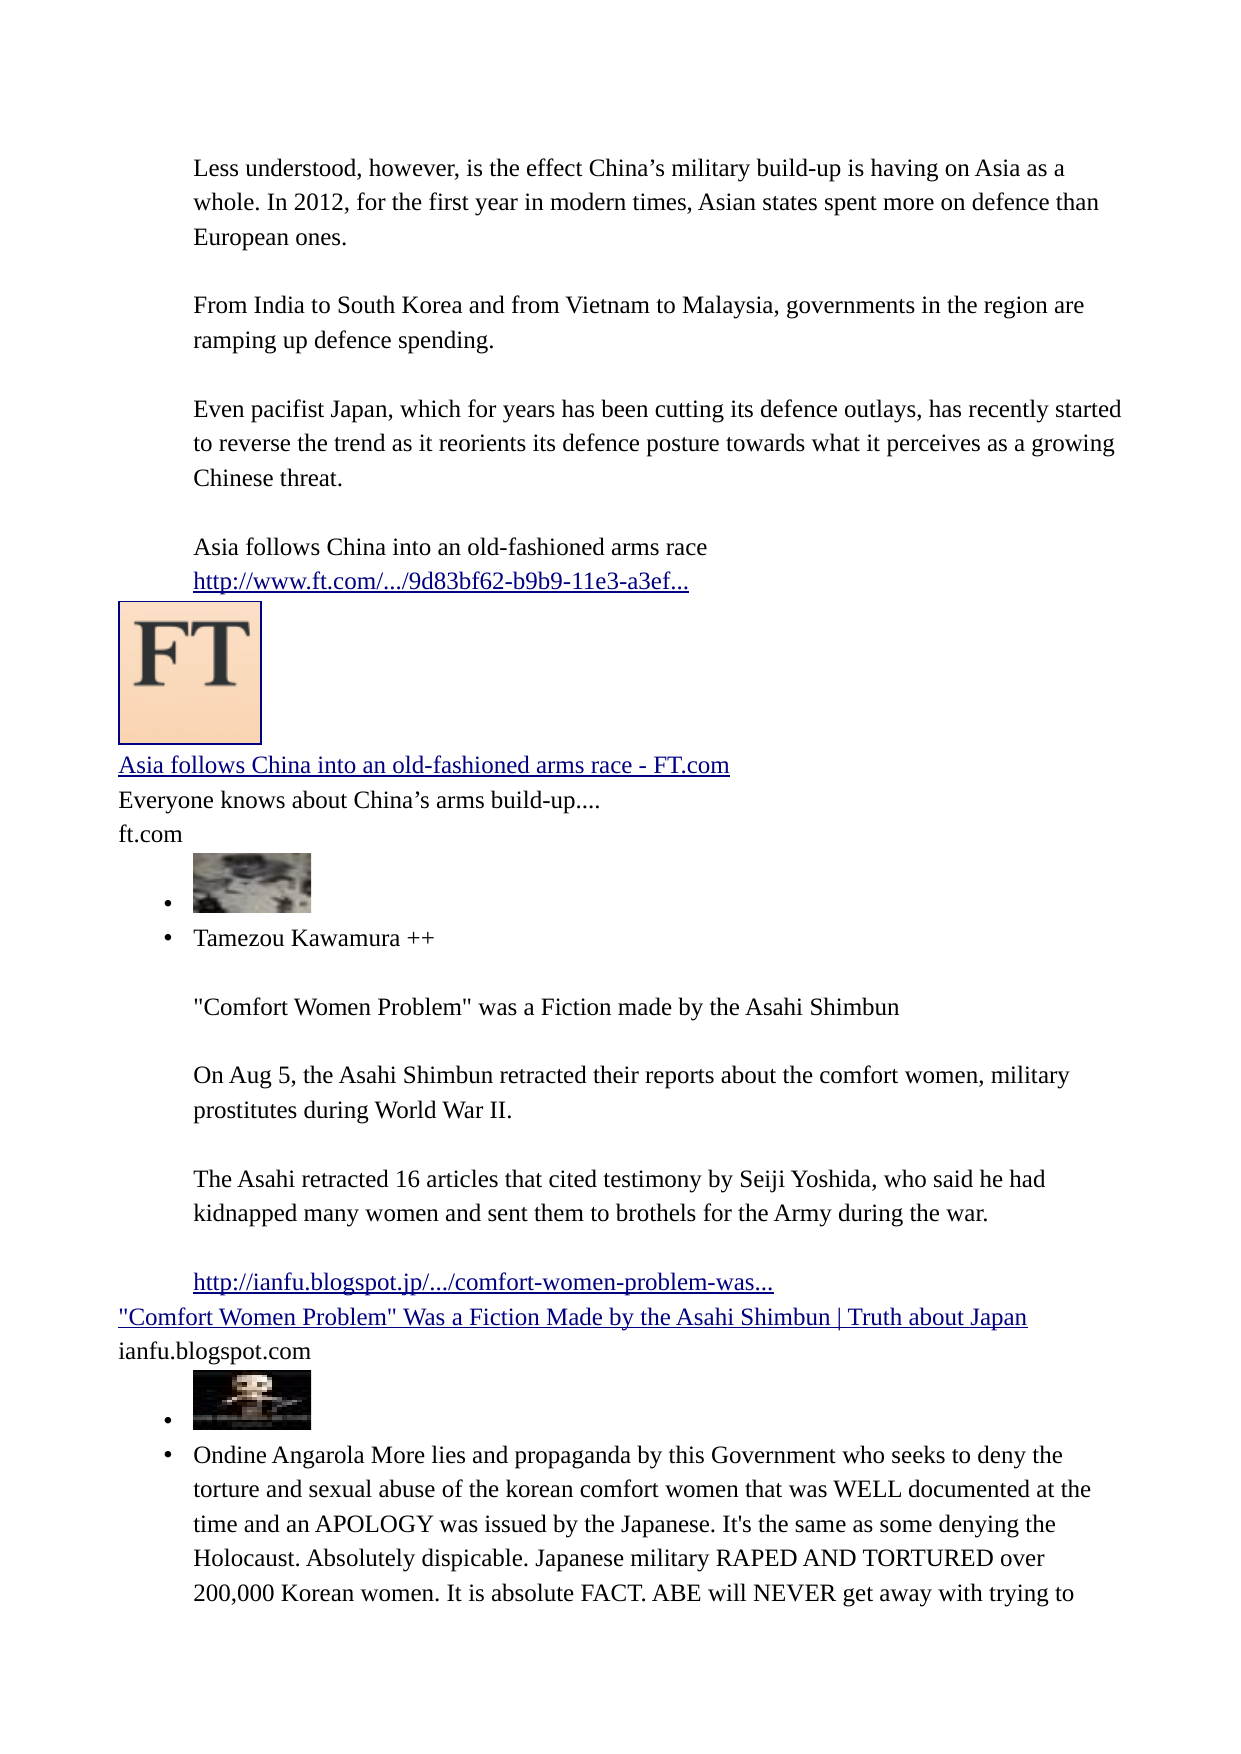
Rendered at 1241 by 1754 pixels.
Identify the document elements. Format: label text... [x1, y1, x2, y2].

list Ondine Angarola More lies and propaganda by this Government who seeks to deny the torture and sexual abuse of the korean comfort women that was WELL documented at the time and an APOLOGY was issued by the Japanese. It's the same as some denying the Holocaust. Absolutely dispicable. Japanese military RAPED AND TORTURED over 200,000 Korean women. It is absolute FACT. ABE will NEVER get away with trying to [164, 1440, 1122, 1606]
list Tamezou Kawamura ++ "Comfort Women Problem" was a Fiction made by the Asahi Shimbun On Aug 5, the Asahi Shimbun retracted their reports about the comfort women, military prostitutes during World War II. The Asahi retracted 16 articles that cited testimony by Seiji Yoshida, who said he had kidnapped many women and sent them to brothels for the Army during the war. http://ianfu.blogspot.jp/.../comfort-women-problem-was... [164, 923, 1122, 1296]
text Everyone knows about China’s arms build-up.... [118, 785, 1122, 813]
text ianfu.blogspot.com [118, 1336, 1122, 1365]
picture [193, 853, 312, 913]
list Less understood, however, is the effect China’s military build-up is having on Asia as a whole. In 2012, for the first year in modern times, Asian states spent more on defence than European ones. From India to South Korea and from Vietnam to Malaysia, governments in the region are ramping up defence spending. Even pacifist Japan, which for years has been cutting its defence outlays, has recently started to reverse the trend as it reorients its defence posture towards what it perceives as a growing Chinese threat. Asia follows China into an old-fashioned arms race http://www.ft.com/.../9d83bf62-b9b9-11e3-a3ef... [164, 118, 1122, 595]
text "Comfort Women Problem" Was a Fiction Made by the Asahi Shimbun | Truth about Japan [118, 1302, 1122, 1331]
text ft.com [118, 819, 1122, 848]
text Asia follows China into an old-fashioned arms race - FT.com [118, 750, 1122, 779]
picture [120, 602, 260, 743]
picture [193, 1370, 312, 1430]
